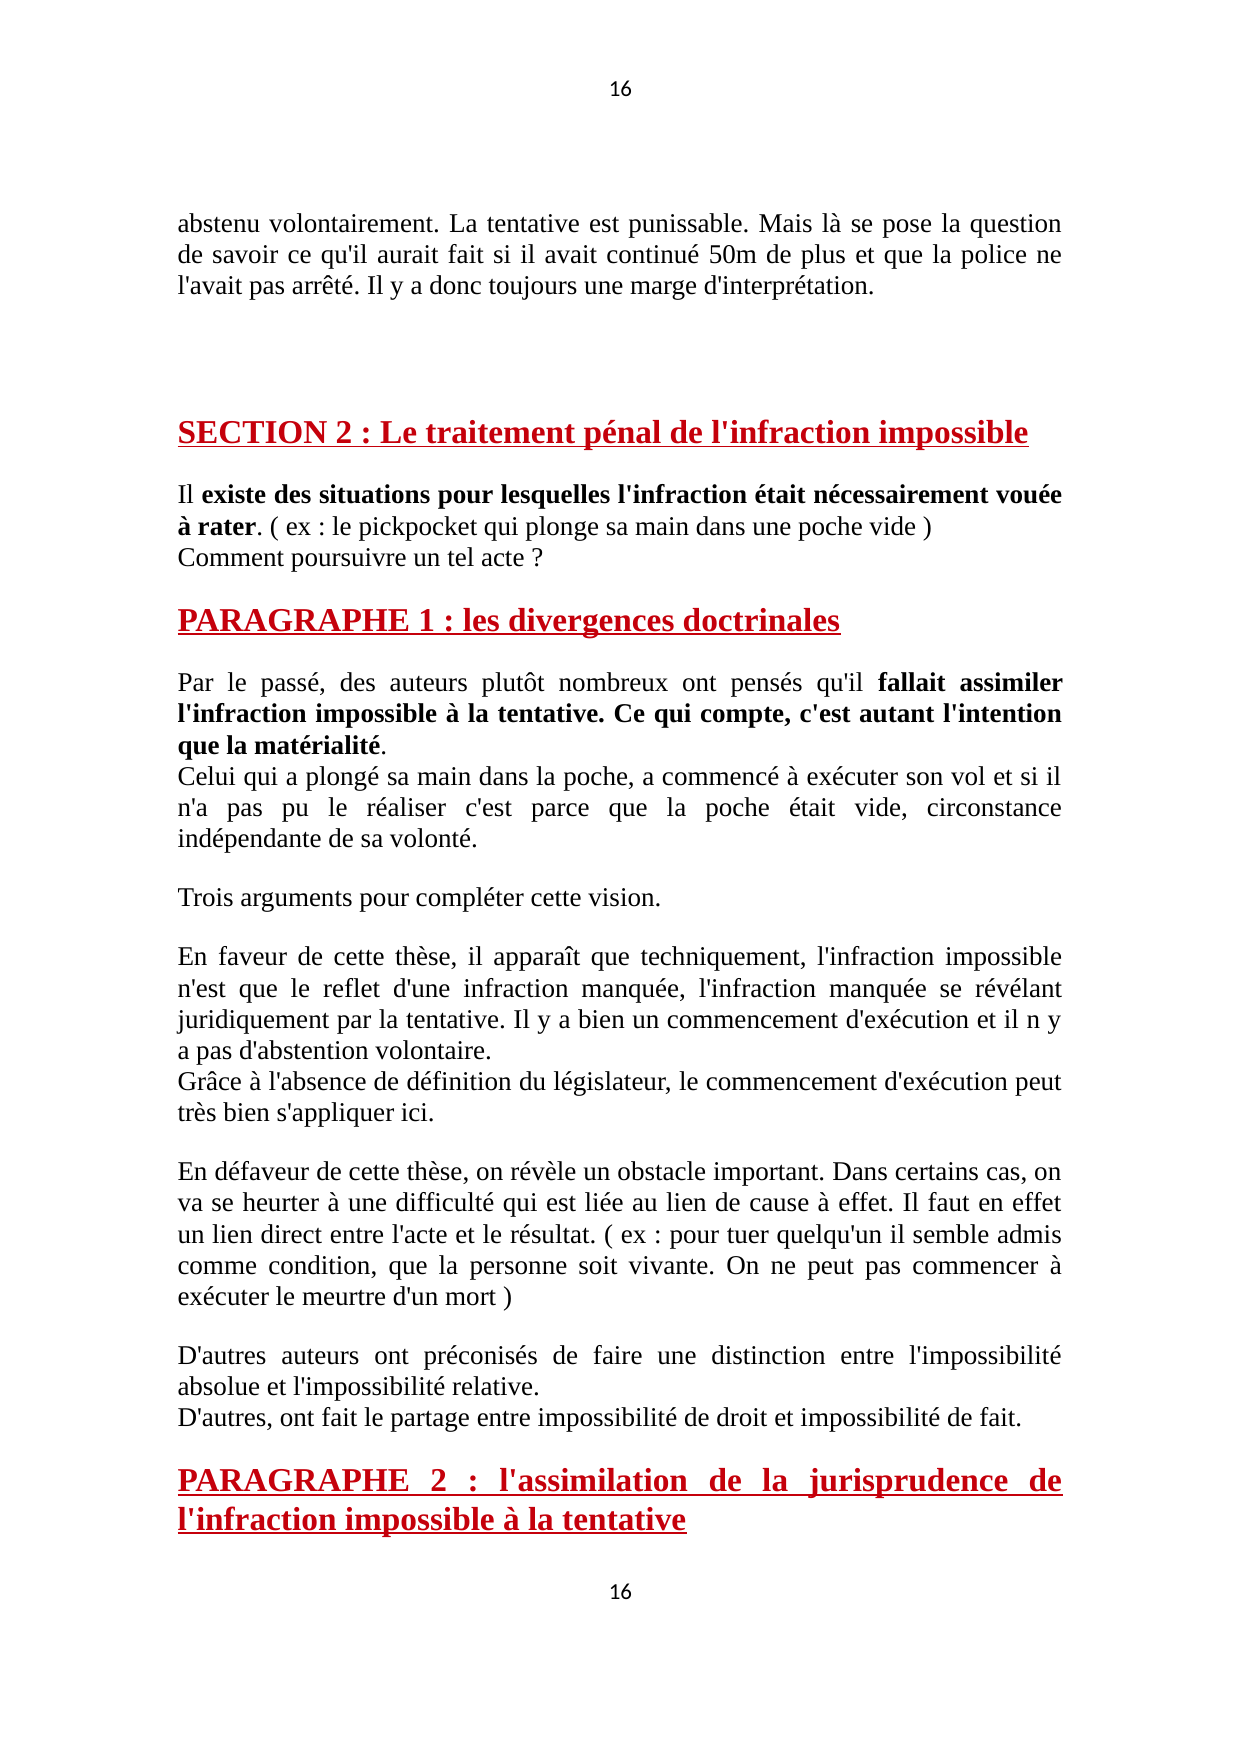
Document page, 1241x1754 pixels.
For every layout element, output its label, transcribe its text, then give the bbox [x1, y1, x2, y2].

text Comment poursuivre un tel acte ? [177, 541, 1063, 572]
text Par le passé, des auteurs plutôt nombreux ont pensés qu'il fallait assimiler l'infraction impossible à la tentative. Ce qui compte, c'est autant l'intention que la matérialité. [177, 666, 1063, 760]
text SECTION 2 : Le traitement pénal de l'infraction impossible [177, 412, 1063, 451]
text D'autres, ont fait le partage entre impossibilité de droit et impossibilité de fait. [177, 1401, 1063, 1433]
text Grâce à l'absence de définition du législateur, le commencement d'exécution peut très bien s'appliquer ici. [177, 1065, 1063, 1127]
text Trois arguments pour compléter cette vision. [177, 881, 1063, 912]
text abstenu volontairement. La tentative est punissable. Mais là se pose la question de savoir ce qu'il aurait fait si il avait continué 50m de plus et que la police ne l'avait pas arrêté. Il y a donc toujours une marge d'interprétation. [177, 207, 1063, 300]
text D'autres auteurs ont préconisés de faire une distinction entre l'impossibilité absolue et l'impossibilité relative. [177, 1339, 1063, 1401]
text PARAGRAPHE 1 : les divergences doctrinales [177, 600, 1063, 638]
text Il existe des situations pour lesquelles l'infraction était nécessairement vouée à rater. ( ex : le pickpocket qui plonge sa main dans une poche vide ) [177, 479, 1063, 541]
text PARAGRAPHE 2 : l'assimilation de la jurisprudence de [177, 1461, 1063, 1494]
text En faveur de cette thèse, il apparaît que techniquement, l'infraction impossible n'est que le reflet d'une infraction manquée, l'infraction manquée se révélant juridiquement par la tentative. Il y a bien un commencement d'exécution et il n y a pas d'abstention volontaire. [177, 941, 1063, 1065]
text Celui qui a plongé sa main dans la poche, a commencé à exécuter son vol et si il n'a pas pu le réaliser c'est parce que la poche était vide, circonstance indépendante de sa volonté. [177, 760, 1063, 853]
text l'infraction impossible à la tentative [177, 1495, 1063, 1537]
text En défaveur de cette thèse, on révèle un obstacle important. Dans certains cas, on va se heurter à une difficulté qui est liée au lien de cause à effet. Il faut en effet un lien direct entre l'acte et le résultat. ( ex : pour tuer quelqu'un il semble admis comme condition, que la personne soit vivante. On ne peut pas commencer à exécuter le meurtre d'un mort ) [177, 1155, 1063, 1311]
